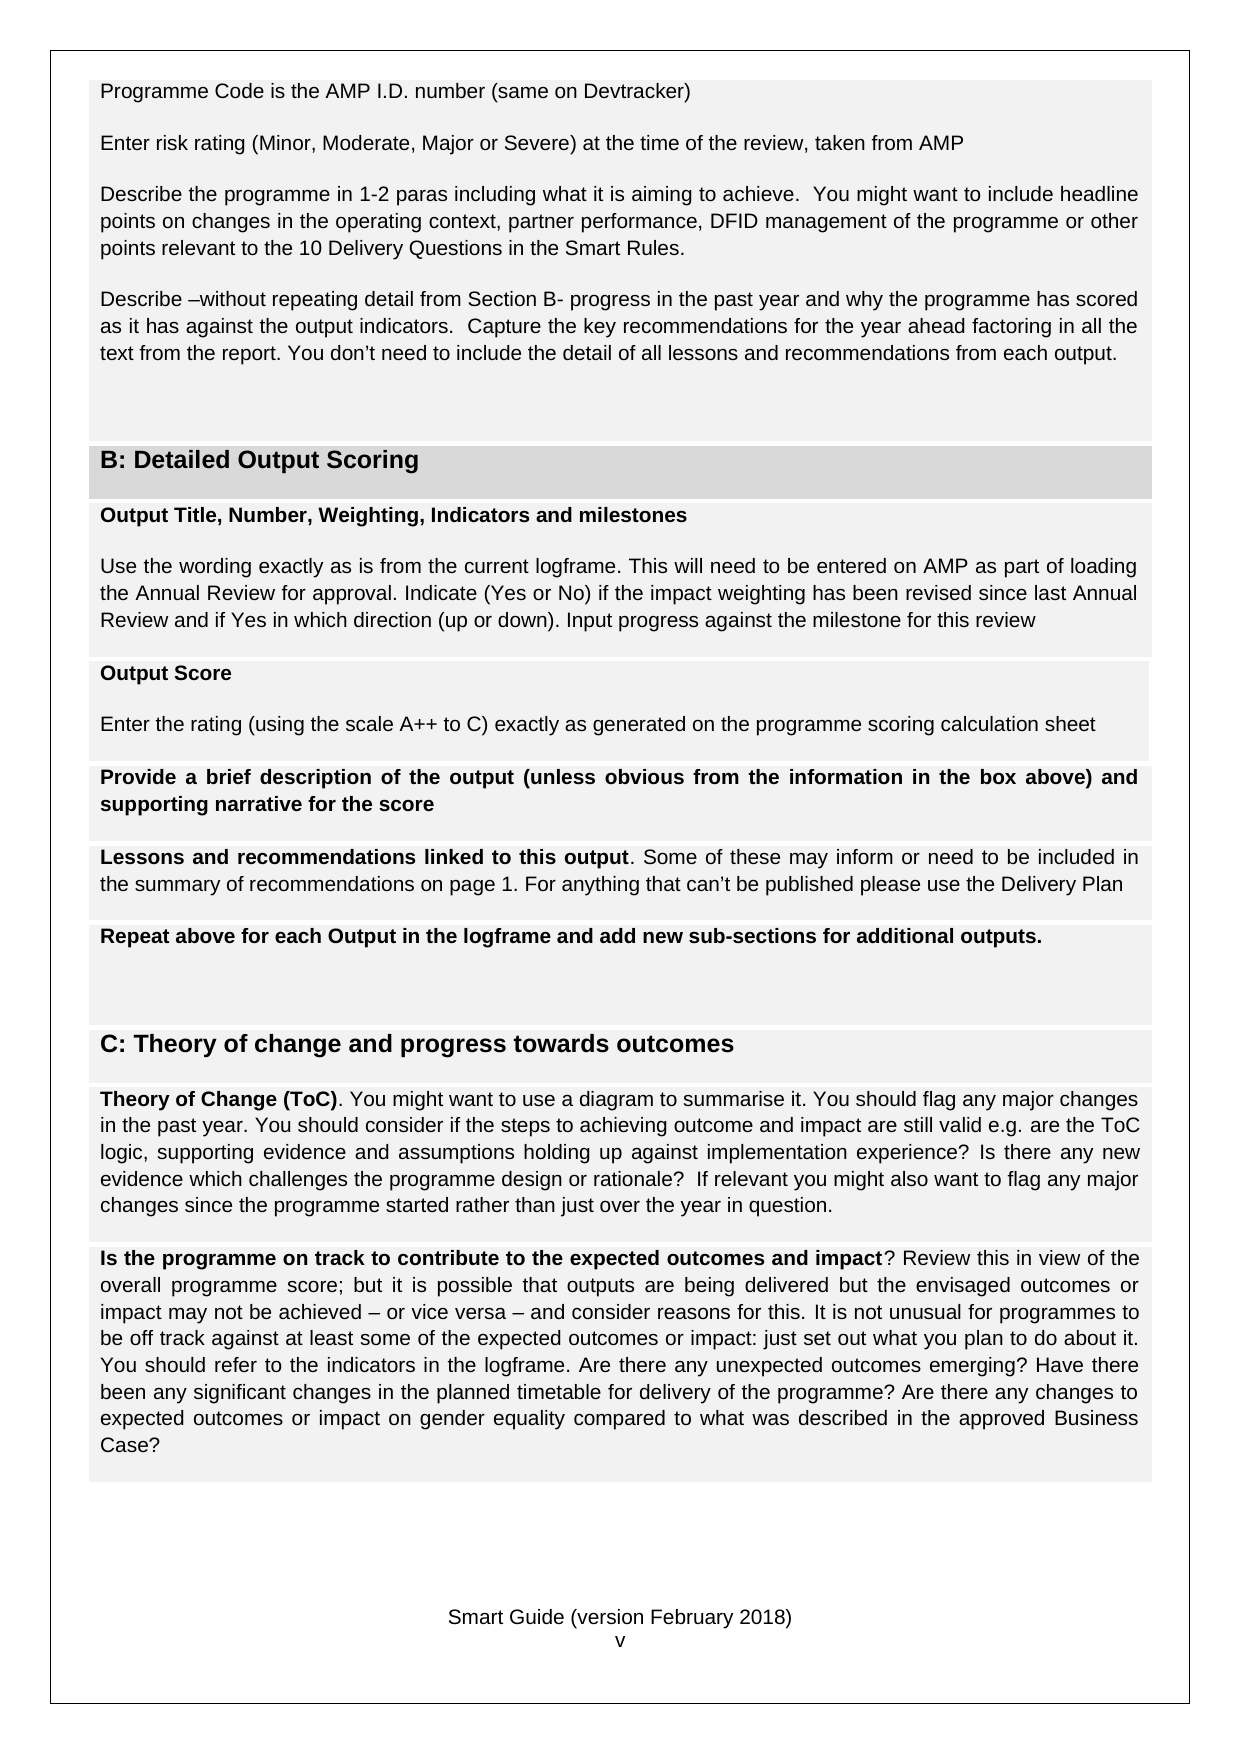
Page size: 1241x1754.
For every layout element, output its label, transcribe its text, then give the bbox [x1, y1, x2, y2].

table_cell Theory of Change (ToC). You might want to use a diagram to summarise it. You should flag any major changes in the past year. You should consider if the steps to achieving outcome and impact are still valid e.g. are the ToC logic, supporting evidence and assumptions holding up against implementation experience? Is there any new evidence which challenges the programme design or rationale? If relevant you might also want to flag any major changes since the programme started rather than just over the year in question. [89, 1087, 1152, 1242]
table_cell B: Detailed Output Scoring [89, 446, 1152, 499]
table_cell C: Theory of change and progress towards outcomes [89, 1030, 1152, 1083]
table_cell Repeat above for each Output in the logframe and add new sub-sections for additional outputs. [89, 925, 1152, 1025]
table_cell Provide a brief description of the output (unless obvious from the information in the box above) and supporting narrative for the score [89, 766, 1152, 841]
table_cell Programme Code is the AMP I.D. number (same on Devtracker) Enter risk rating (Minor, Moderate, Major or Severe) at the time of the review, taken from AMP Describe the programme in 1-2 paras including what it is aiming to achieve. You might want to include headline points on changes in the operating context, partner performance, DFID management of the programme or other points relevant to the 10 Delivery Questions in the Smart Rules. Describe –without repeating detail from Section B- progress in the past year and why the programme has scored as it has against the output indicators. Capture the key recommendations for the year ahead factoring in all the text from the report. You don’t need to include the detail of all lessons and recommendations from each output. [89, 80, 1152, 441]
table_cell Lessons and recommendations linked to this output. Some of these may inform or need to be included in the summary of recommendations on page 1. For anything that can’t be published please use the Delivery Plan [89, 846, 1152, 920]
table_cell Output Title, Number, Weighting, Indicators and milestones Use the wording exactly as is from the current logframe. This will need to be entered on AMP as part of loading the Annual Review for approval. Indicate (Yes or No) if the impact weighting has been revised since last Annual Review and if Yes in which direction (up or down). Input progress against the milestone for this review [89, 503, 1152, 657]
table_cell Is the programme on track to contribute to the expected outcomes and impact? Review this in view of the overall programme score; but it is possible that outputs are being delivered but the envisaged outcomes or impact may not be achieved – or vice versa – and consider reasons for this. It is not unusual for programmes to be off track against at least some of the expected outcomes or impact: just set out what you plan to do about it. You should refer to the indicators in the logframe. Are there any unexpected outcomes emerging? Have there been any significant changes in the planned timetable for delivery of the programme? Are there any changes to expected outcomes or impact on gender equality compared to what was described in the approved Business Case? [89, 1247, 1152, 1482]
table_cell Output Score Enter the rating (using the scale A++ to C) exactly as generated on the programme scoring calculation sheet [89, 661, 1149, 761]
